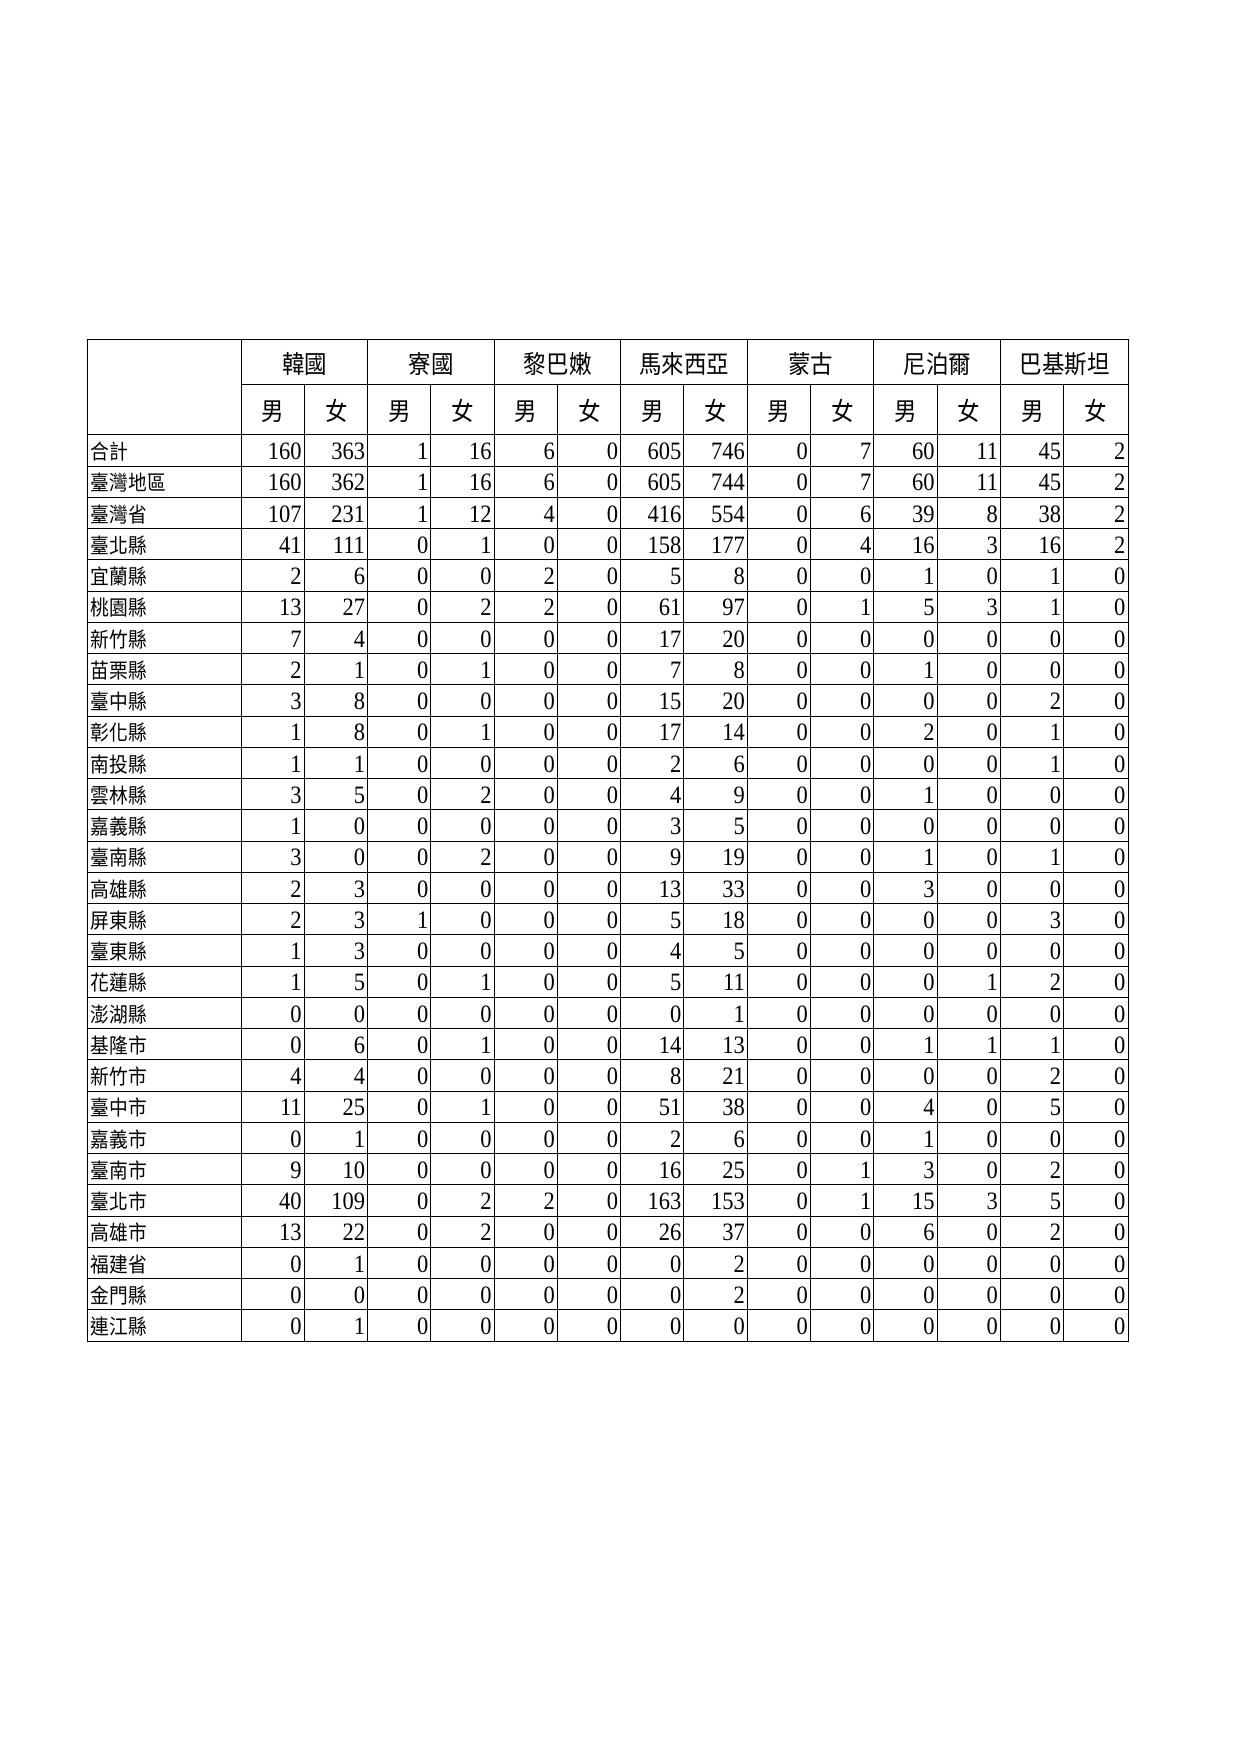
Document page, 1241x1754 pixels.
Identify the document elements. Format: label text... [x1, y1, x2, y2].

table_cell 21 [684, 1060, 747, 1091]
table_cell 7 [811, 435, 873, 466]
table_cell 3 [1001, 904, 1063, 934]
table_cell 0 [305, 810, 367, 841]
table_cell 0 [431, 873, 494, 903]
table_cell 0 [748, 467, 810, 497]
table_cell 0 [1064, 592, 1128, 622]
table_cell 0 [558, 1279, 620, 1309]
table_header 馬來西亞 [621, 340, 747, 384]
table_header [88, 340, 241, 434]
table_cell 0 [1064, 1279, 1128, 1309]
table_header 巴基斯坦 [1001, 340, 1128, 384]
table_cell 39 [874, 498, 937, 528]
table_cell 0 [1064, 1060, 1128, 1091]
table_cell 0 [1064, 998, 1128, 1028]
table_cell 0 [431, 935, 494, 966]
table_cell 0 [495, 1248, 557, 1278]
table_cell 6 [495, 435, 557, 466]
table_cell 0 [431, 998, 494, 1028]
table_cell 3 [242, 685, 304, 716]
table_cell 0 [748, 873, 810, 903]
table_cell 0 [242, 998, 304, 1028]
table_cell 153 [684, 1185, 747, 1216]
table_cell 0 [431, 1123, 494, 1153]
table_cell 16 [431, 435, 494, 466]
table_cell 0 [811, 810, 873, 841]
table_cell 0 [748, 1185, 810, 1216]
table_cell 0 [495, 1092, 557, 1122]
table_cell 1 [874, 842, 937, 872]
table_cell 0 [242, 1029, 304, 1059]
table_cell 0 [558, 1029, 620, 1059]
table_cell 0 [495, 685, 557, 716]
table_cell 0 [748, 1029, 810, 1059]
table_cell 0 [368, 779, 430, 809]
table_cell 2 [431, 592, 494, 622]
table_cell 0 [748, 1279, 810, 1309]
table_cell 新竹市 [88, 1060, 241, 1091]
table_cell 0 [368, 1092, 430, 1122]
table_cell 4 [621, 779, 683, 809]
table_cell 231 [305, 498, 367, 528]
table_cell 61 [621, 592, 683, 622]
table_cell 0 [811, 904, 873, 934]
table_cell 0 [748, 967, 810, 997]
table_cell 4 [874, 1092, 937, 1122]
table_cell 3 [621, 810, 683, 841]
table_cell 5 [684, 810, 747, 841]
table_cell 0 [368, 592, 430, 622]
table_cell 0 [748, 1217, 810, 1247]
table_cell 0 [495, 717, 557, 747]
table_cell 8 [305, 717, 367, 747]
table_cell 41 [242, 529, 304, 559]
table_cell 0 [748, 748, 810, 778]
table_cell 4 [811, 529, 873, 559]
table_cell 3 [938, 592, 1000, 622]
table_cell 0 [558, 1248, 620, 1278]
table_cell 0 [811, 935, 873, 966]
table_cell 0 [431, 685, 494, 716]
table_cell 17 [621, 623, 683, 653]
table_cell 40 [242, 1185, 304, 1216]
table_cell 新竹縣 [88, 623, 241, 653]
table_cell 13 [242, 592, 304, 622]
table_cell 澎湖縣 [88, 998, 241, 1028]
table_cell 男 [748, 385, 810, 434]
table_cell 51 [621, 1092, 683, 1122]
table_cell 0 [1064, 685, 1128, 716]
table_cell 0 [495, 1123, 557, 1153]
table_cell 0 [431, 1248, 494, 1278]
table_cell 7 [811, 467, 873, 497]
table_cell 0 [558, 529, 620, 559]
table_cell 5 [621, 560, 683, 591]
table_cell 1 [242, 717, 304, 747]
table_cell 0 [748, 1123, 810, 1153]
table_cell 0 [874, 967, 937, 997]
table_cell 0 [621, 998, 683, 1028]
table_cell 0 [431, 1310, 494, 1341]
table_cell 605 [621, 467, 683, 497]
table_cell 0 [811, 560, 873, 591]
table_cell 1 [1001, 842, 1063, 872]
table_cell 臺中市 [88, 1092, 241, 1122]
table_cell 0 [811, 1248, 873, 1278]
table_cell 1 [938, 967, 1000, 997]
table_cell 1 [811, 1185, 873, 1216]
table_cell 0 [684, 1310, 747, 1341]
table_cell 744 [684, 467, 747, 497]
table_cell 2 [684, 1248, 747, 1278]
table_cell 0 [558, 560, 620, 591]
table_cell 0 [811, 1092, 873, 1122]
table_cell 0 [558, 842, 620, 872]
table_cell 4 [242, 1060, 304, 1091]
table_cell 11 [242, 1092, 304, 1122]
table_cell 0 [558, 967, 620, 997]
table_header 黎巴嫩 [495, 340, 620, 384]
table_header 韓國 [242, 340, 367, 384]
table_cell 0 [558, 1217, 620, 1247]
table_cell 金門縣 [88, 1279, 241, 1309]
table_cell 0 [368, 623, 430, 653]
table_cell 0 [938, 1060, 1000, 1091]
table_cell 1 [1001, 1029, 1063, 1059]
table_cell 0 [874, 623, 937, 653]
table_cell 0 [495, 935, 557, 966]
table_cell 0 [368, 842, 430, 872]
table_cell 1 [684, 998, 747, 1028]
table_cell 0 [748, 842, 810, 872]
table_cell 女 [811, 385, 873, 434]
table_cell 花蓮縣 [88, 967, 241, 997]
table_cell 2 [1001, 967, 1063, 997]
table_cell 15 [621, 685, 683, 716]
table_cell 0 [938, 1279, 1000, 1309]
table_cell 0 [874, 748, 937, 778]
table_cell 女 [684, 385, 747, 434]
table_cell 0 [811, 1029, 873, 1059]
table_cell 0 [495, 904, 557, 934]
table_cell 0 [305, 842, 367, 872]
table_cell 0 [431, 1279, 494, 1309]
table_cell 1 [874, 560, 937, 591]
table_cell 0 [558, 654, 620, 684]
table_cell 0 [495, 1029, 557, 1059]
table_cell 0 [621, 1310, 683, 1341]
table_cell 1 [431, 717, 494, 747]
table_cell 2 [431, 1217, 494, 1247]
table_cell 雲林縣 [88, 779, 241, 809]
table_cell 5 [874, 592, 937, 622]
table_cell 6 [811, 498, 873, 528]
table_cell 0 [495, 1217, 557, 1247]
table_header 尼泊爾 [874, 340, 1000, 384]
table_cell 11 [684, 967, 747, 997]
table_cell 9 [621, 842, 683, 872]
table_cell 0 [1001, 1248, 1063, 1278]
table_cell 16 [621, 1154, 683, 1184]
table_cell 0 [242, 1310, 304, 1341]
table_cell 111 [305, 529, 367, 559]
table_cell 11 [938, 435, 1000, 466]
table_cell 2 [431, 1185, 494, 1216]
table_cell 0 [1064, 1248, 1128, 1278]
table_cell 女 [431, 385, 494, 434]
table_cell 0 [811, 1123, 873, 1153]
table_cell 男 [495, 385, 557, 434]
table_cell 1 [242, 748, 304, 778]
table_cell 3 [938, 529, 1000, 559]
table_cell 0 [1064, 717, 1128, 747]
table_cell 0 [938, 998, 1000, 1028]
table_cell 1 [305, 1248, 367, 1278]
table_cell 605 [621, 435, 683, 466]
table_cell 0 [748, 935, 810, 966]
table_cell 0 [938, 560, 1000, 591]
table_cell 0 [1064, 623, 1128, 653]
table_cell 2 [1064, 435, 1128, 466]
table_cell 5 [1001, 1185, 1063, 1216]
table_cell 0 [368, 1248, 430, 1278]
table_cell 5 [1001, 1092, 1063, 1122]
table_cell 6 [495, 467, 557, 497]
table_cell 8 [684, 654, 747, 684]
table_cell 0 [431, 810, 494, 841]
table_cell 0 [368, 560, 430, 591]
table_cell 0 [1001, 935, 1063, 966]
table_cell 0 [811, 654, 873, 684]
table_cell 8 [938, 498, 1000, 528]
table_cell 13 [621, 873, 683, 903]
table_cell 160 [242, 435, 304, 466]
table_cell 4 [621, 935, 683, 966]
table_cell 0 [558, 467, 620, 497]
table_cell 0 [811, 967, 873, 997]
table_cell 0 [874, 998, 937, 1028]
table_cell 0 [874, 904, 937, 934]
table_cell 臺北縣 [88, 529, 241, 559]
table_cell 2 [1001, 1154, 1063, 1184]
table_cell 福建省 [88, 1248, 241, 1278]
table_cell 22 [305, 1217, 367, 1247]
table_cell 臺南縣 [88, 842, 241, 872]
table_cell 0 [558, 592, 620, 622]
table_cell 1 [874, 654, 937, 684]
table_cell 8 [684, 560, 747, 591]
table_cell 1 [368, 467, 430, 497]
table_cell 0 [621, 1279, 683, 1309]
table_cell 0 [1064, 1310, 1128, 1341]
table_cell 0 [938, 1154, 1000, 1184]
table_cell 基隆市 [88, 1029, 241, 1059]
table_cell 1 [431, 529, 494, 559]
table_header 蒙古 [748, 340, 873, 384]
table_header 寮國 [368, 340, 494, 384]
table_cell 0 [1064, 1123, 1128, 1153]
table_cell 3 [938, 1185, 1000, 1216]
table_cell 3 [242, 779, 304, 809]
table_cell 26 [621, 1217, 683, 1247]
table_cell 20 [684, 685, 747, 716]
table_cell 9 [242, 1154, 304, 1184]
table_cell 38 [1001, 498, 1063, 528]
table_cell 0 [811, 623, 873, 653]
table_cell 1 [431, 654, 494, 684]
table_cell 連江縣 [88, 1310, 241, 1341]
table_cell 0 [495, 748, 557, 778]
table_cell 2 [684, 1279, 747, 1309]
table_cell 6 [305, 1029, 367, 1059]
table_cell 0 [431, 623, 494, 653]
table_cell 0 [431, 748, 494, 778]
table_cell 0 [558, 1185, 620, 1216]
table_cell 0 [874, 810, 937, 841]
table_cell 0 [811, 1217, 873, 1247]
table_cell 0 [558, 904, 620, 934]
table_cell 0 [748, 779, 810, 809]
table_cell 4 [305, 623, 367, 653]
table_cell 1 [242, 967, 304, 997]
table_cell 0 [368, 654, 430, 684]
table_cell 苗栗縣 [88, 654, 241, 684]
table_cell 0 [938, 685, 1000, 716]
table_cell 8 [305, 685, 367, 716]
table_cell 0 [368, 1123, 430, 1153]
table_cell 0 [938, 810, 1000, 841]
table_cell 0 [1001, 810, 1063, 841]
table_cell 桃園縣 [88, 592, 241, 622]
table_cell 16 [874, 529, 937, 559]
table_cell 1 [874, 1029, 937, 1059]
table_cell 0 [1064, 904, 1128, 934]
table_cell 0 [558, 717, 620, 747]
table_cell 27 [305, 592, 367, 622]
table_cell 0 [1064, 654, 1128, 684]
table_cell 0 [1001, 779, 1063, 809]
table_cell 0 [368, 998, 430, 1028]
table_cell 0 [1064, 779, 1128, 809]
table_cell 2 [1001, 685, 1063, 716]
table_cell 12 [431, 498, 494, 528]
table_cell 高雄市 [88, 1217, 241, 1247]
table_cell 0 [368, 967, 430, 997]
table_cell 0 [495, 529, 557, 559]
table_cell 0 [1064, 748, 1128, 778]
table_cell 女 [938, 385, 1000, 434]
table_cell 男 [1001, 385, 1063, 434]
table_cell 0 [368, 529, 430, 559]
table_cell 0 [1001, 623, 1063, 653]
table_cell 0 [495, 1060, 557, 1091]
table_cell 0 [495, 842, 557, 872]
table_cell 0 [558, 873, 620, 903]
table_cell 0 [748, 1154, 810, 1184]
table_cell 0 [1064, 935, 1128, 966]
table_cell 362 [305, 467, 367, 497]
table_cell 0 [305, 998, 367, 1028]
table_cell 1 [811, 592, 873, 622]
table_cell 107 [242, 498, 304, 528]
table_cell 0 [938, 779, 1000, 809]
table_cell 5 [621, 967, 683, 997]
table_cell 3 [305, 935, 367, 966]
table_cell 1 [305, 1310, 367, 1341]
table_cell 0 [811, 1279, 873, 1309]
table_cell 南投縣 [88, 748, 241, 778]
table_cell 16 [1001, 529, 1063, 559]
table_cell 0 [938, 654, 1000, 684]
table_cell 0 [874, 1279, 937, 1309]
table_cell 臺北市 [88, 1185, 241, 1216]
table_cell 0 [1064, 1154, 1128, 1184]
table_cell 1 [368, 435, 430, 466]
table_cell 1 [874, 1123, 937, 1153]
table_cell 2 [1064, 467, 1128, 497]
table_cell 0 [748, 623, 810, 653]
table_cell 0 [242, 1248, 304, 1278]
table_cell 0 [431, 1154, 494, 1184]
table_cell 25 [684, 1154, 747, 1184]
table_cell 5 [621, 904, 683, 934]
table_cell 0 [938, 873, 1000, 903]
table_cell 2 [1064, 498, 1128, 528]
table_cell 0 [368, 1310, 430, 1341]
table_cell 屏東縣 [88, 904, 241, 934]
table_cell 0 [1064, 842, 1128, 872]
table_cell 0 [368, 1060, 430, 1091]
table_cell 男 [242, 385, 304, 434]
table_cell 2 [621, 1123, 683, 1153]
table_cell 0 [748, 592, 810, 622]
table_cell 18 [684, 904, 747, 934]
table_cell 15 [874, 1185, 937, 1216]
table_cell 8 [621, 1060, 683, 1091]
table_cell 0 [748, 810, 810, 841]
table_cell 0 [811, 873, 873, 903]
table_cell 2 [1001, 1217, 1063, 1247]
table_cell 0 [748, 1060, 810, 1091]
table_cell 9 [684, 779, 747, 809]
table_cell 6 [684, 1123, 747, 1153]
table_cell 160 [242, 467, 304, 497]
table_cell 0 [1001, 1123, 1063, 1153]
table_cell 0 [558, 810, 620, 841]
table_cell 0 [1001, 654, 1063, 684]
table_cell 0 [558, 685, 620, 716]
table_cell 0 [495, 998, 557, 1028]
table_cell 2 [1001, 1060, 1063, 1091]
table_cell 363 [305, 435, 367, 466]
table_cell 17 [621, 717, 683, 747]
table_cell 0 [811, 685, 873, 716]
table_cell 0 [368, 685, 430, 716]
table_cell 0 [811, 748, 873, 778]
table_cell 20 [684, 623, 747, 653]
table_cell 宜蘭縣 [88, 560, 241, 591]
table_cell 60 [874, 435, 937, 466]
table_cell 0 [495, 654, 557, 684]
table_cell 0 [368, 1029, 430, 1059]
table_cell 0 [368, 1217, 430, 1247]
table_cell 3 [305, 873, 367, 903]
table_cell 0 [938, 623, 1000, 653]
table_cell 0 [558, 435, 620, 466]
table_cell 1 [1001, 592, 1063, 622]
table_cell 0 [1001, 1310, 1063, 1341]
table_cell 45 [1001, 467, 1063, 497]
table_cell 0 [811, 1060, 873, 1091]
table_cell 0 [938, 904, 1000, 934]
table_cell 嘉義市 [88, 1123, 241, 1153]
table_cell 0 [495, 810, 557, 841]
table_cell 0 [1001, 998, 1063, 1028]
table_cell 0 [431, 560, 494, 591]
table_cell 37 [684, 1217, 747, 1247]
table_cell 男 [368, 385, 430, 434]
table_cell 0 [1001, 1279, 1063, 1309]
table_cell 0 [748, 998, 810, 1028]
table_cell 158 [621, 529, 683, 559]
table_cell 1 [431, 1029, 494, 1059]
table_cell 0 [811, 842, 873, 872]
table_cell 0 [558, 498, 620, 528]
table_cell 7 [621, 654, 683, 684]
table_cell 女 [305, 385, 367, 434]
table_cell 0 [495, 1154, 557, 1184]
table_cell 45 [1001, 435, 1063, 466]
table_cell 0 [748, 1092, 810, 1122]
table_cell 0 [1064, 873, 1128, 903]
table_cell 0 [431, 1060, 494, 1091]
table_cell 0 [621, 1248, 683, 1278]
table_cell 0 [811, 779, 873, 809]
table_cell 0 [1064, 1029, 1128, 1059]
table_cell 554 [684, 498, 747, 528]
table_cell 0 [1064, 810, 1128, 841]
table_cell 177 [684, 529, 747, 559]
table_cell 1 [431, 967, 494, 997]
table_cell 高雄縣 [88, 873, 241, 903]
table_cell 0 [368, 1185, 430, 1216]
table_cell 2 [621, 748, 683, 778]
table_cell 6 [684, 748, 747, 778]
table_cell 109 [305, 1185, 367, 1216]
table_cell 0 [1064, 560, 1128, 591]
table_cell 2 [495, 592, 557, 622]
table_cell 0 [811, 717, 873, 747]
table_cell 0 [495, 1279, 557, 1309]
table_cell 13 [242, 1217, 304, 1247]
table_cell 0 [938, 1217, 1000, 1247]
table_cell 97 [684, 592, 747, 622]
table_cell 1 [368, 498, 430, 528]
table_cell 0 [874, 1060, 937, 1091]
table_cell 4 [495, 498, 557, 528]
table_cell 163 [621, 1185, 683, 1216]
table_cell 0 [558, 935, 620, 966]
table_cell 2 [242, 560, 304, 591]
table_cell 1 [431, 1092, 494, 1122]
table_cell 3 [242, 842, 304, 872]
table_cell 0 [874, 935, 937, 966]
table_cell 416 [621, 498, 683, 528]
table_cell 0 [938, 1248, 1000, 1278]
table_cell 3 [874, 873, 937, 903]
table_cell 1 [305, 748, 367, 778]
table_cell 0 [368, 717, 430, 747]
table_cell 0 [748, 685, 810, 716]
table_cell 19 [684, 842, 747, 872]
table_cell 2 [874, 717, 937, 747]
table_cell 0 [748, 904, 810, 934]
table_cell 0 [748, 498, 810, 528]
table_cell 5 [684, 935, 747, 966]
table_cell 0 [748, 654, 810, 684]
table_cell 0 [811, 1310, 873, 1341]
table_cell 33 [684, 873, 747, 903]
table_cell 臺灣地區 [88, 467, 241, 497]
table_cell 4 [305, 1060, 367, 1091]
table_cell 1 [368, 904, 430, 934]
table_cell 1 [874, 779, 937, 809]
table_cell 14 [684, 717, 747, 747]
table_cell 0 [305, 1279, 367, 1309]
table_cell 7 [242, 623, 304, 653]
table_cell 女 [558, 385, 620, 434]
table_cell 0 [938, 1123, 1000, 1153]
table_cell 0 [938, 1092, 1000, 1122]
table_cell 1 [811, 1154, 873, 1184]
table_cell 0 [938, 1310, 1000, 1341]
table_cell 臺東縣 [88, 935, 241, 966]
table_cell 38 [684, 1092, 747, 1122]
table_cell 1 [1001, 560, 1063, 591]
table_cell 2 [242, 904, 304, 934]
table_cell 合計 [88, 435, 241, 466]
table_cell 11 [938, 467, 1000, 497]
table_cell 6 [874, 1217, 937, 1247]
table_cell 5 [305, 779, 367, 809]
table_cell 臺灣省 [88, 498, 241, 528]
table_cell 0 [495, 873, 557, 903]
table_cell 男 [874, 385, 937, 434]
table_cell 0 [242, 1123, 304, 1153]
table_cell 0 [938, 935, 1000, 966]
table_cell 彰化縣 [88, 717, 241, 747]
table_cell 1 [938, 1029, 1000, 1059]
table_cell 2 [431, 842, 494, 872]
table_cell 0 [1064, 1217, 1128, 1247]
table_cell 0 [495, 779, 557, 809]
table_cell 0 [558, 1154, 620, 1184]
table_cell 0 [558, 1310, 620, 1341]
table_cell 16 [431, 467, 494, 497]
table_cell 0 [558, 623, 620, 653]
table_cell 0 [558, 748, 620, 778]
table_cell 0 [368, 873, 430, 903]
table_cell 1 [305, 1123, 367, 1153]
table_cell 2 [242, 654, 304, 684]
table_cell 0 [874, 1248, 937, 1278]
table_cell 0 [874, 1310, 937, 1341]
table_cell 0 [748, 1310, 810, 1341]
table_cell 0 [495, 1310, 557, 1341]
table_cell 0 [874, 685, 937, 716]
table_cell 0 [558, 1123, 620, 1153]
table_cell 0 [748, 717, 810, 747]
table_cell 0 [431, 904, 494, 934]
table_cell 3 [874, 1154, 937, 1184]
table_cell 0 [558, 1092, 620, 1122]
table_cell 0 [368, 1279, 430, 1309]
table_cell 0 [495, 623, 557, 653]
table_cell 0 [242, 1279, 304, 1309]
table_cell 臺南市 [88, 1154, 241, 1184]
table_cell 3 [305, 904, 367, 934]
table_cell 0 [938, 748, 1000, 778]
table_cell 14 [621, 1029, 683, 1059]
table_cell 1 [242, 935, 304, 966]
table_cell 女 [1064, 385, 1128, 434]
table_cell 0 [1001, 873, 1063, 903]
table_cell 10 [305, 1154, 367, 1184]
table_cell 0 [1064, 967, 1128, 997]
table_cell 0 [368, 935, 430, 966]
table_cell 0 [811, 998, 873, 1028]
table_cell 2 [431, 779, 494, 809]
table_cell 2 [495, 1185, 557, 1216]
table_cell 2 [1064, 529, 1128, 559]
table_cell 0 [1064, 1185, 1128, 1216]
table_cell 6 [305, 560, 367, 591]
table_cell 2 [495, 560, 557, 591]
table_cell 0 [748, 560, 810, 591]
table_cell 1 [305, 654, 367, 684]
table_cell 2 [242, 873, 304, 903]
table_cell 5 [305, 967, 367, 997]
table_cell 0 [748, 435, 810, 466]
table_cell 0 [938, 717, 1000, 747]
table_cell 0 [558, 1060, 620, 1091]
table_cell 0 [748, 1248, 810, 1278]
table_cell 746 [684, 435, 747, 466]
table_cell 嘉義縣 [88, 810, 241, 841]
table_cell 1 [1001, 748, 1063, 778]
table_cell 0 [748, 529, 810, 559]
table_cell 13 [684, 1029, 747, 1059]
table_cell 1 [1001, 717, 1063, 747]
table_cell 0 [558, 998, 620, 1028]
table_cell 0 [368, 748, 430, 778]
table_cell 60 [874, 467, 937, 497]
table_cell 25 [305, 1092, 367, 1122]
table_cell 1 [242, 810, 304, 841]
table_cell 0 [368, 1154, 430, 1184]
table_cell 0 [495, 967, 557, 997]
table_cell 0 [1064, 1092, 1128, 1122]
table_cell 男 [621, 385, 683, 434]
table_cell 0 [558, 779, 620, 809]
table_cell 臺中縣 [88, 685, 241, 716]
table_cell 0 [368, 810, 430, 841]
table_cell 0 [938, 842, 1000, 872]
